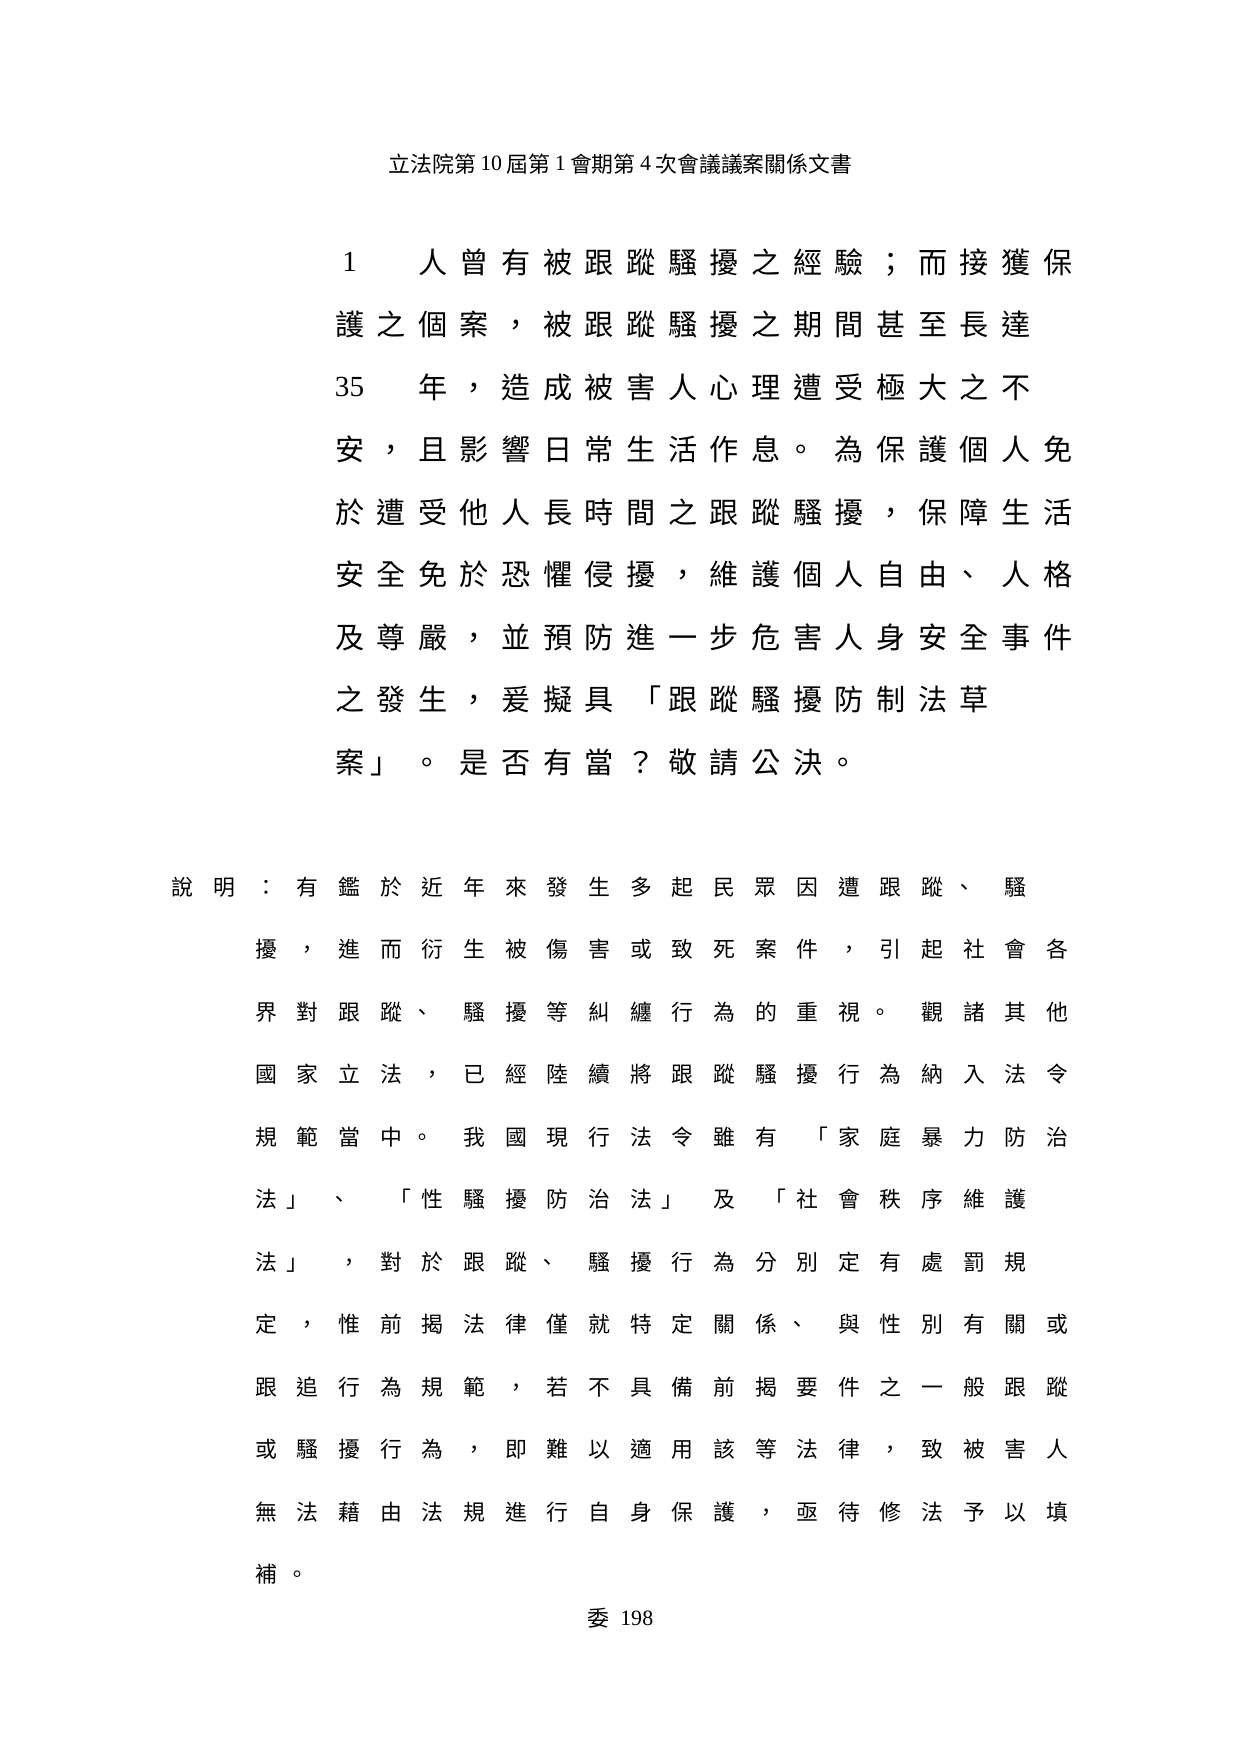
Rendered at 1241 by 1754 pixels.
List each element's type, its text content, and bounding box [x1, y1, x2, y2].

text 1人曾有被跟蹤騷擾之經驗；而接獲保護之個案，被跟蹤騷擾之期間甚至長達35年，造成被害人心理遭受極大之不安，且影響日常生活作息。為保護個人免於遭受他人長時間之跟蹤騷擾，保障生活安全免於恐懼侵擾，維護個人自由、人格及尊嚴，並預防進一步危害人身安全事件之發生，爰擬具「跟蹤騷擾防制法草案」。是否有當？敬請公決。 [217, 219, 1078, 781]
text 說明：有鑑於近年來發生多起民眾因遭跟蹤、騷擾，進而衍生被傷害或致死案件，引起社會各界對跟蹤、騷擾等糾纏行為的重視。觀諸其他國家立法，已經陸續將跟蹤騷擾行為納入法令規範當中。我國現行法令雖有「家庭暴力防治法」、「性騷擾防治法」及「社會秩序維護法」，對於跟蹤、騷擾行為分別定有處罰規定，惟前揭法律僅就特定關係、與性別有關或跟追行為規範，若不具備前揭要件之一般跟蹤或騷擾行為，即難以適用該等法律，致被害人無法藉由法規進行自身保護，亟待修法予以填補。 [162, 844, 1078, 1594]
